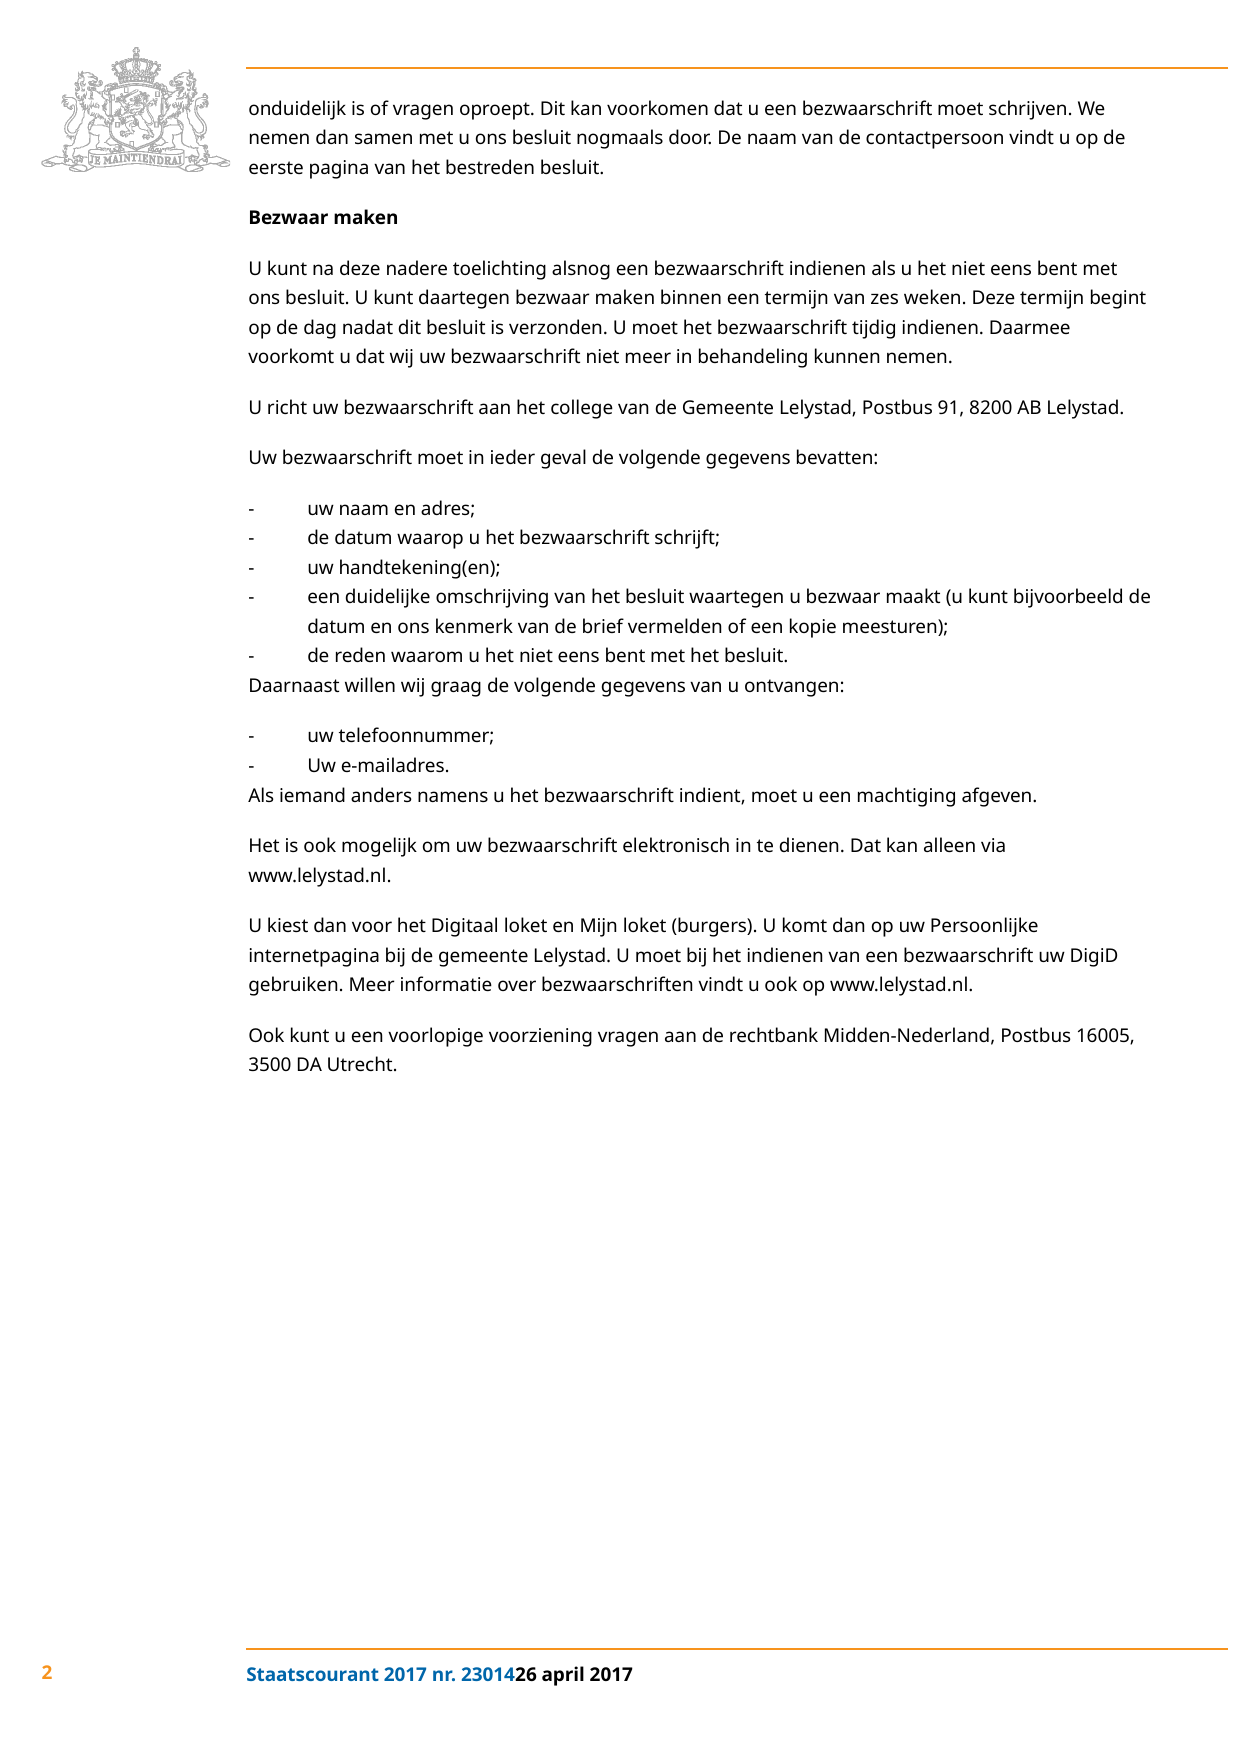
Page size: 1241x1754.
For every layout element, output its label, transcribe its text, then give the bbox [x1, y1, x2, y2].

picture [41, 47, 231, 172]
list uw handtekening(en); [248, 554, 1152, 580]
list uw naam en adres; [248, 495, 1152, 521]
text Bezwaar maken [248, 204, 1152, 230]
text Daarnaast willen wij graag de volgende gegevens van u ontvangen: [248, 672, 1152, 698]
text Ook kunt u een voorlopige voorziening vragen aan de rechtbank Midden-Nederland, Postbus 16005, 3500 DA Utrecht. [248, 1022, 1152, 1077]
text Als iemand anders namens u het bezwaarschrift indient, moet u een machtiging afgeven. [248, 782, 1152, 808]
list uw telefoonnummer; [248, 723, 1152, 748]
text U kiest dan voor het Digitaal loket en Mijn loket (burgers). U komt dan op uw Persoonlijke internetpagina bij de gemeente Lelystad. U moet bij het indienen van een bezwaarschrift uw DigiD gebruiken. Meer informatie over bezwaarschriften vindt u ook op www.lelystad.nl. [248, 912, 1152, 997]
text onduidelijk is of vragen oproept. Dit kan voorkomen dat u een bezwaarschrift moet schrijven. We nemen dan samen met u ons besluit nogmaals door. De naam van de contactpersoon vindt u op de eerste pagina van het bestreden besluit. [248, 95, 1152, 180]
list de datum waarop u het bezwaarschrift schrijft; [248, 524, 1152, 550]
list de reden waarom u het niet eens bent met het besluit. [248, 643, 1152, 668]
list een duidelijke omschrijving van het besluit waartegen u bezwaar maakt (u kunt bijvoorbeeld de datum en ons kenmerk van de brief vermelden of een kopie meesturen); [248, 583, 1152, 639]
text U richt uw bezwaarschrift aan het college van de Gemeente Lelystad, Postbus 91, 8200 AB Lelystad. [248, 394, 1152, 420]
text Het is ook mogelijk om uw bezwaarschrift elektronisch in te dienen. Dat kan alleen via www.lelystad.nl. [248, 832, 1152, 888]
text U kunt na deze nadere toelichting alsnog een bezwaarschrift indienen als u het niet eens bent met ons besluit. U kunt daartegen bezwaar maken binnen een termijn van zes weken. Deze termijn begint op de dag nadat dit besluit is verzonden. U moet het bezwaarschrift tijdig indienen. Daarmee voorkomt u dat wij uw bezwaarschrift niet meer in behandeling kunnen nemen. [248, 255, 1152, 369]
text Uw bezwaarschrift moet in ieder geval de volgende gegevens bevatten: [248, 444, 1152, 470]
list Uw e-mailadres. [248, 752, 1152, 778]
